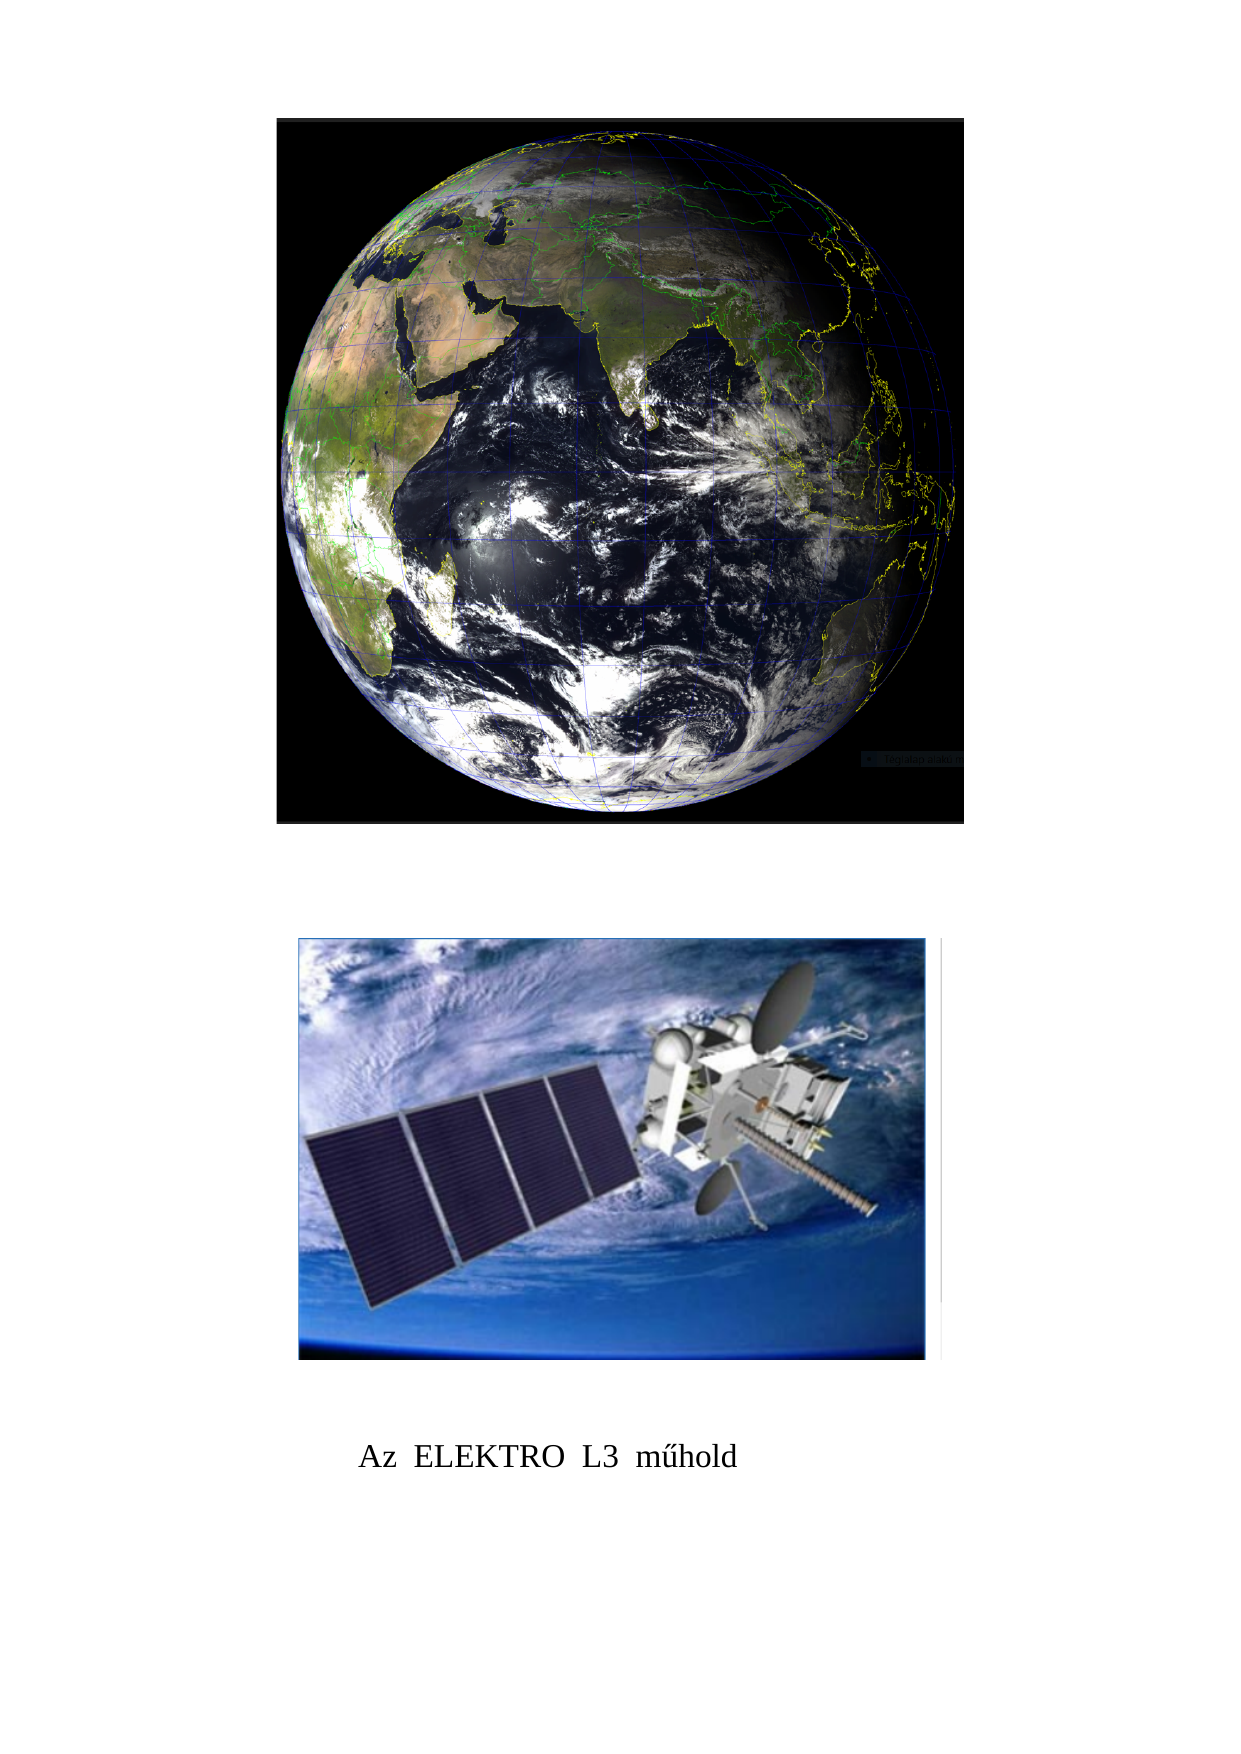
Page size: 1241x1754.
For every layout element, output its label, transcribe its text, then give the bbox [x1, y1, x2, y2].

picture [298, 938, 942, 1360]
text Az ELEKTRO L3 műhold [118, 1437, 1122, 1475]
picture [276, 118, 964, 824]
